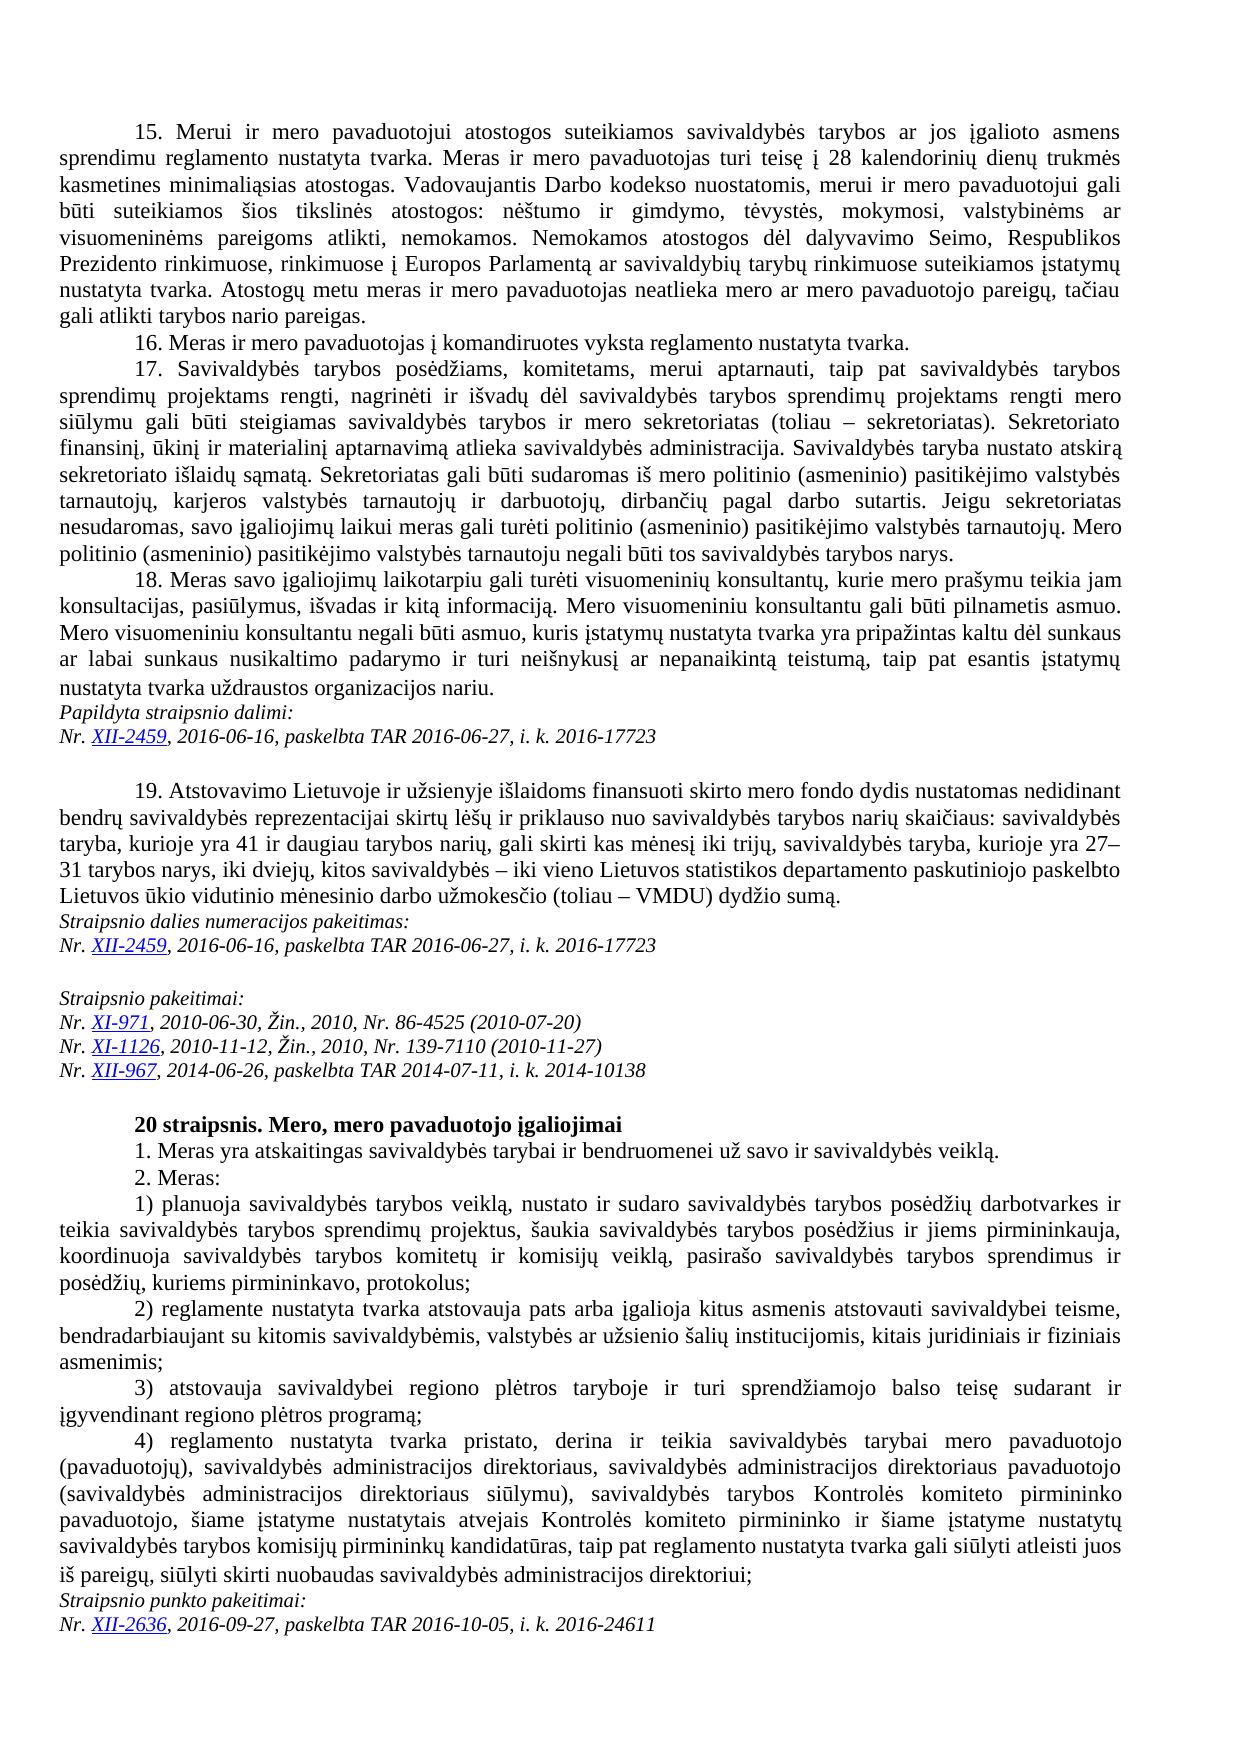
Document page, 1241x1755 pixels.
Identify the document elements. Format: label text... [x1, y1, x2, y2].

text Straipsnio dalies numeracijos pakeitimas: [59, 909, 1122, 933]
text 1. Meras yra atskaitingas savivaldybės tarybai ir bendruomenei už savo ir savivaldybės veiklą. [59, 1137, 1122, 1163]
text 2. Meras: [59, 1163, 1122, 1190]
text Straipsnio pakeitimai: [59, 986, 1122, 1010]
text Nr. XI-971, 2010-06-30, Žin., 2010, Nr. 86-4525 (2010-07-20) [59, 1010, 1122, 1034]
text Nr. XII-2636, 2016-09-27, paskelbta TAR 2016-10-05, i. k. 2016-24611 [59, 1612, 1122, 1636]
text 19. Atstovavimo Lietuvoje ir užsienyje išlaidoms finansuoti skirto mero fondo dydis nustatomas nedidinant bendrų savivaldybės reprezentacijai skirtų lėšų ir priklauso nuo savivaldybės tarybos narių skaičiaus: savivaldybės taryba, kurioje yra 41 ir daugiau tarybos narių, gali skirti kas mėnesį iki trijų, savivaldybės taryba, kurioje yra 27–31 tarybos narys, iki dviejų, kitos savivaldybės – iki vieno Lietuvos statistikos departamento paskutiniojo paskelbto Lietuvos ūkio vidutinio mėnesinio darbo užmokesčio (toliau – VMDU) dydžio sumą. [59, 777, 1122, 909]
text 18. Meras savo įgaliojimų laikotarpiu gali turėti visuomeninių konsultantų, kurie mero prašymu teikia jam konsultacijas, pasiūlymus, išvadas ir kitą informaciją. Mero visuomeniniu konsultantu gali būti pilnametis asmuo. Mero visuomeniniu konsultantu negali būti asmuo, kuris įstatymų nustatyta tvarka yra pripažintas kaltu dėl sunkaus ar labai sunkaus nusikaltimo padarymo ir turi neišnykusį ar nepanaikintą teistumą, taip pat esantis įstatymų nustatyta tvarka uždraustos organizacijos nariu. [59, 566, 1122, 700]
text Papildyta straipsnio dalimi: [59, 700, 1122, 724]
text 20 straipsnis. Mero, mero pavaduotojo įgaliojimai [59, 1111, 1122, 1137]
text 3) atstovauja savivaldybei regiono plėtros taryboje ir turi sprendžiamojo balso teisę sudarant ir įgyvendinant regiono plėtros programą; [59, 1374, 1122, 1427]
text Nr. XII-2459, 2016-06-16, paskelbta TAR 2016-06-27, i. k. 2016-17723 [59, 724, 1122, 748]
text Straipsnio punkto pakeitimai: [59, 1588, 1122, 1612]
text 15. Merui ir mero pavaduotojui atostogos suteikiamos savivaldybės tarybos ar jos įgalioto asmens sprendimu reglamento nustatyta tvarka. Meras ir mero pavaduotojas turi teisę į 28 kalendorinių dienų trukmės kasmetines minimaliąsias atostogas. Vadovaujantis Darbo kodekso nuostatomis, merui ir mero pavaduotojui gali būti suteikiamos šios tikslinės atostogos: nėštumo ir gimdymo, tėvystės, mokymosi, valstybinėms ar visuomeninėms pareigoms atlikti, nemokamos. Nemokamos atostogos dėl dalyvavimo Seimo, Respublikos Prezidento rinkimuose, rinkimuose į Europos Parlamentą ar savivaldybių tarybų rinkimuose suteikiamos įstatymų nustatyta tvarka. Atostogų metu meras ir mero pavaduotojas neatlieka mero ar mero pavaduotojo pareigų, tačiau gali atlikti tarybos nario pareigas. [59, 118, 1122, 329]
text 16. Meras ir mero pavaduotojas į komandiruotes vyksta reglamento nustatyta tvarka. [59, 329, 1122, 355]
text 2) reglamente nustatyta tvarka atstovauja pats arba įgalioja kitus asmenis atstovauti savivaldybei teisme, bendradarbiaujant su kitomis savivaldybėmis, valstybės ar užsienio šalių institucijomis, kitais juridiniais ir fiziniais asmenimis; [59, 1295, 1122, 1374]
text 4) reglamento nustatyta tvarka pristato, derina ir teikia savivaldybės tarybai mero pavaduotojo (pavaduotojų), savivaldybės administracijos direktoriaus, savivaldybės administracijos direktoriaus pavaduotojo (savivaldybės administracijos direktoriaus siūlymu), savivaldybės tarybos Kontrolės komiteto pirmininko pavaduotojo, šiame įstatyme nustatytais atvejais Kontrolės komiteto pirmininko ir šiame įstatyme nustatytų savivaldybės tarybos komisijų pirmininkų kandidatūras, taip pat reglamento nustatyta tvarka gali siūlyti atleisti juos iš pareigų, siūlyti skirti nuobaudas savivaldybės administracijos direktoriui; [59, 1427, 1122, 1588]
text 1) planuoja savivaldybės tarybos veiklą, nustato ir sudaro savivaldybės tarybos posėdžių darbotvarkes ir teikia savivaldybės tarybos sprendimų projektus, šaukia savivaldybės tarybos posėdžius ir jiems pirmininkauja, koordinuoja savivaldybės tarybos komitetų ir komisijų veiklą, pasirašo savivaldybės tarybos sprendimus ir posėdžių, kuriems pirmininkavo, protokolus; [59, 1190, 1122, 1295]
text Nr. XII-967, 2014-06-26, paskelbta TAR 2014-07-11, i. k. 2014-10138 [59, 1058, 1122, 1082]
text Nr. XII-2459, 2016-06-16, paskelbta TAR 2016-06-27, i. k. 2016-17723 [59, 933, 1122, 957]
text Nr. XI-1126, 2010-11-12, Žin., 2010, Nr. 139-7110 (2010-11-27) [59, 1034, 1122, 1058]
text 17. Savivaldybės tarybos posėdžiams, komitetams, merui aptarnauti, taip pat savivaldybės tarybos sprendimų projektams rengti, nagrinėti ir išvadų dėl savivaldybės tarybos sprendimų projektams rengti mero siūlymu gali būti steigiamas savivaldybės tarybos ir mero sekretoriatas (toliau – sekretoriatas). Sekretoriato finansinį, ūkinį ir materialinį aptarnavimą atlieka savivaldybės administracija. Savivaldybės taryba nustato atskirą sekretoriato išlaidų sąmatą. Sekretoriatas gali būti sudaromas iš mero politinio (asmeninio) pasitikėjimo valstybės tarnautojų, karjeros valstybės tarnautojų ir darbuotojų, dirbančių pagal darbo sutartis. Jeigu sekretoriatas nesudaromas, savo įgaliojimų laikui meras gali turėti politinio (asmeninio) pasitikėjimo valstybės tarnautojų. Mero politinio (asmeninio) pasitikėjimo valstybės tarnautoju negali būti tos savivaldybės tarybos narys. [59, 355, 1122, 566]
